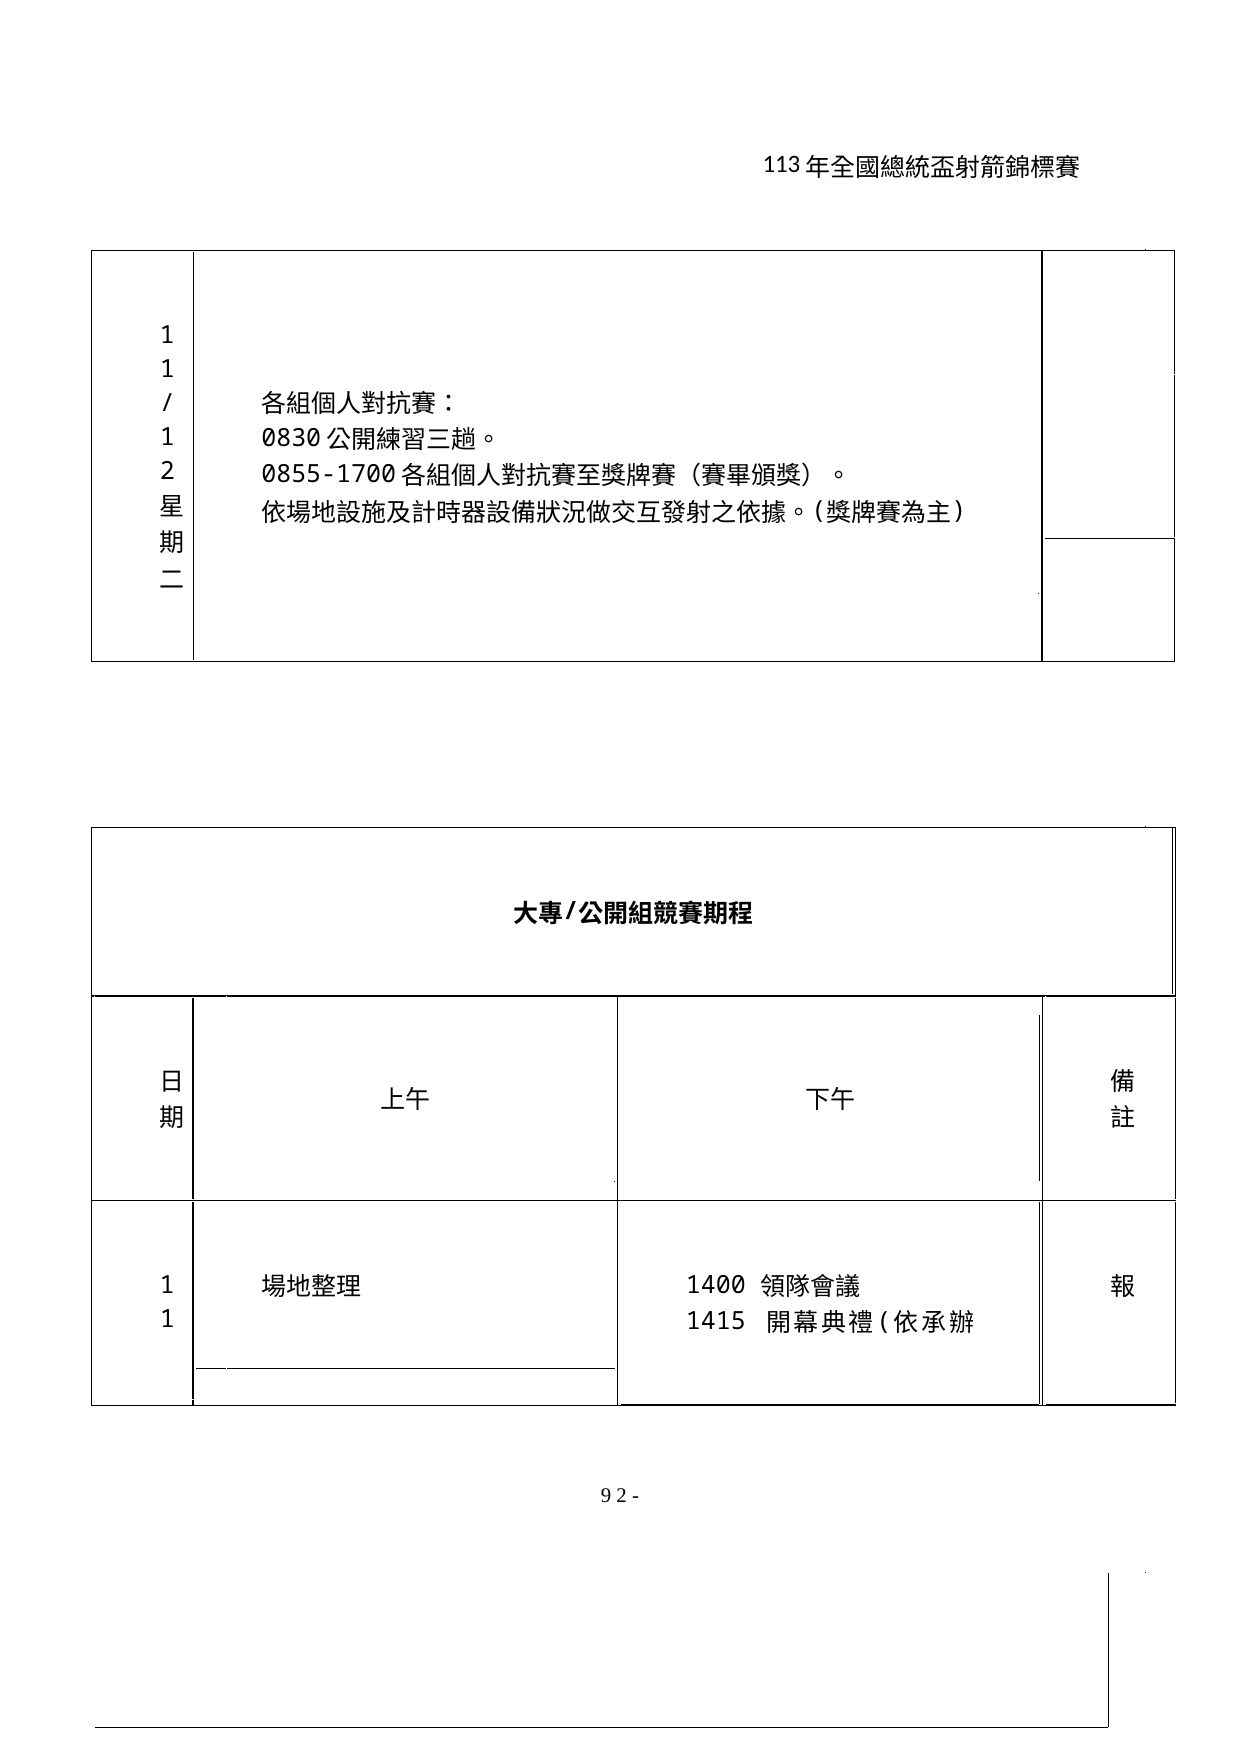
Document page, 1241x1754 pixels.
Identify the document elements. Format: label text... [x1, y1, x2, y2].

table_cell 上午 [227, 997, 617, 1200]
table_cell 下午 [618, 997, 1042, 1200]
table_cell [194, 252, 226, 660]
table_cell 報 [1046, 1202, 1175, 1403]
table_cell 各組個人對抗賽： 0830公開練習三趟。 0855-1700各組個人對抗賽至獎牌賽（賽畢頒獎）。 依場地設施及計時器設備狀況做交互發射之依據。(獎牌賽為主) [227, 251, 1041, 661]
table_cell 備註 [1046, 998, 1175, 1199]
table_cell 1400 領隊會議 1415 開幕典禮(依承辦 [621, 1202, 1038, 1403]
table_header 大專/公開組競賽期程 [95, 829, 1171, 994]
table_cell 11/12 星期二 [95, 252, 193, 660]
table_cell 場地整理 [194, 1201, 617, 1404]
table_cell [1043, 251, 1174, 661]
table_cell [1046, 375, 1174, 537]
table_cell 11 [92, 1201, 192, 1404]
table_cell [194, 998, 226, 1199]
table_cell 日期 [95, 998, 192, 1199]
